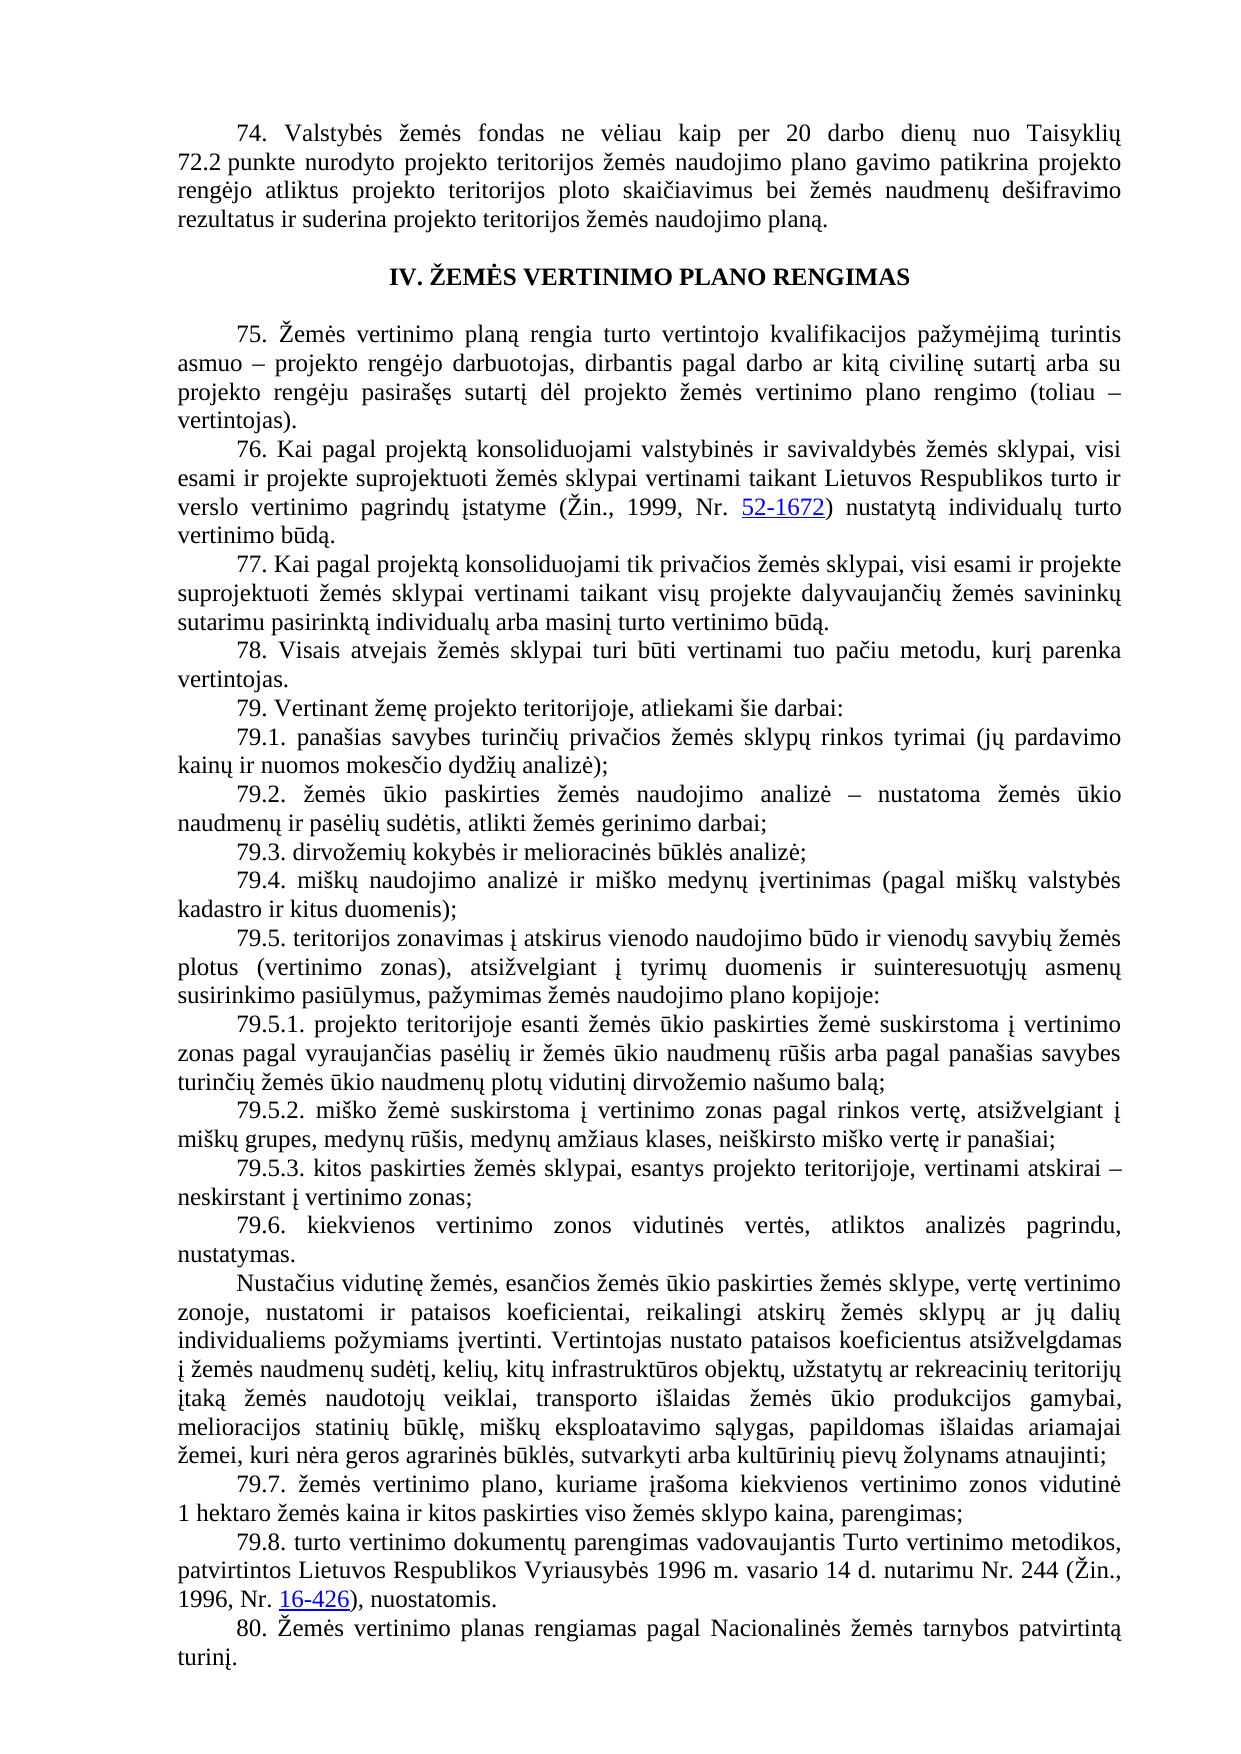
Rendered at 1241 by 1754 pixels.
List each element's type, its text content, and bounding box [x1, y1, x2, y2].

text 79. Vertinant žemę projekto teritorijoje, atliekami šie darbai: [177, 693, 1122, 722]
text 79.6. kiekvienos vertinimo zonos vidutinės vertės, atliktos analizės pagrindu, nustatymas. [177, 1211, 1122, 1268]
text 79.2. žemės ūkio paskirties žemės naudojimo analizė – nustatoma žemės ūkio naudmenų ir pasėlių sudėtis, atlikti žemės gerinimo darbai; [177, 779, 1122, 837]
text 80. Žemės vertinimo planas rengiamas pagal Nacionalinės žemės tarnybos patvirtintą turinį. [177, 1613, 1122, 1671]
text 75. Žemės vertinimo planą rengia turto vertintojo kvalifikacijos pažymėjimą turintis asmuo – projekto rengėjo darbuotojas, dirbantis pagal darbo ar kitą civilinę sutartį arba su projekto rengėju pasirašęs sutartį dėl projekto žemės vertinimo plano rengimo (toliau – vertintojas). [177, 319, 1122, 434]
text 79.8. turto vertinimo dokumentų parengimas vadovaujantis Turto vertinimo metodikos, patvirtintos Lietuvos Respublikos Vyriausybės 1996 m. vasario 14 d. nutarimu Nr. 244 (Žin., 1996, Nr. 16-426), nuostatomis. [177, 1527, 1122, 1613]
text 74. Valstybės žemės fondas ne vėliau kaip per 20 darbo dienų nuo Taisyklių 72.2 punkte nurodyto projekto teritorijos žemės naudojimo plano gavimo patikrina projekto rengėjo atliktus projekto teritorijos ploto skaičiavimus bei žemės naudmenų dešifravimo rezultatus ir suderina projekto teritorijos žemės naudojimo planą. [177, 118, 1122, 233]
text 79.5.2. miško žemė suskirstoma į vertinimo zonas pagal rinkos vertę, atsižvelgiant į miškų grupes, medynų rūšis, medynų amžiaus klases, neiškirsto miško vertę ir panašiai; [177, 1096, 1122, 1153]
text 77. Kai pagal projektą konsoliduojami tik privačios žemės sklypai, visi esami ir projekte suprojektuoti žemės sklypai vertinami taikant visų projekte dalyvaujančių žemės savininkų sutarimu pasirinktą individualų arba masinį turto vertinimo būdą. [177, 549, 1122, 636]
text Nustačius vidutinę žemės, esančios žemės ūkio paskirties žemės sklype, vertę vertinimo zonoje, nustatomi ir pataisos koeficientai, reikalingi atskirų žemės sklypų ar jų dalių individualiems požymiams įvertinti. Vertintojas nustato pataisos koeficientus atsižvelgdamas į žemės naudmenų sudėtį, kelių, kitų infrastruktūros objektų, užstatytų ar rekreacinių teritorijų įtaką žemės naudotojų veiklai, transporto išlaidas žemės ūkio produkcijos gamybai, melioracijos statinių būklę, miškų eksploatavimo sąlygas, papildomas išlaidas ariamajai žemei, kuri nėra geros agrarinės būklės, sutvarkyti arba kultūrinių pievų žolynams atnaujinti; [177, 1268, 1122, 1469]
text 79.5. teritorijos zonavimas į atskirus vienodo naudojimo būdo ir vienodų savybių žemės plotus (vertinimo zonas), atsižvelgiant į tyrimų duomenis ir suinteresuotųjų asmenų susirinkimo pasiūlymus, pažymimas žemės naudojimo plano kopijoje: [177, 923, 1122, 1009]
text 79.5.1. projekto teritorijoje esanti žemės ūkio paskirties žemė suskirstoma į vertinimo zonas pagal vyraujančias pasėlių ir žemės ūkio naudmenų rūšis arba pagal panašias savybes turinčių žemės ūkio naudmenų plotų vidutinį dirvožemio našumo balą; [177, 1009, 1122, 1096]
text 79.5.3. kitos paskirties žemės sklypai, esantys projekto teritorijoje, vertinami atskirai – neskirstant į vertinimo zonas; [177, 1153, 1122, 1211]
text 79.4. miškų naudojimo analizė ir miško medynų įvertinimas (pagal miškų valstybės kadastro ir kitus duomenis); [177, 866, 1122, 923]
text 78. Visais atvejais žemės sklypai turi būti vertinami tuo pačiu metodu, kurį parenka vertintojas. [177, 636, 1122, 693]
text 79.7. žemės vertinimo plano, kuriame įrašoma kiekvienos vertinimo zonos vidutinė 1 hektaro žemės kaina ir kitos paskirties viso žemės sklypo kaina, parengimas; [177, 1469, 1122, 1527]
text 79.1. panašias savybes turinčių privačios žemės sklypų rinkos tyrimai (jų pardavimo kainų ir nuomos mokesčio dydžių analizė); [177, 722, 1122, 779]
text 79.3. dirvožemių kokybės ir melioracinės būklės analizė; [177, 837, 1122, 866]
text 76. Kai pagal projektą konsoliduojami valstybinės ir savivaldybės žemės sklypai, visi esami ir projekte suprojektuoti žemės sklypai vertinami taikant Lietuvos Respublikos turto ir verslo vertinimo pagrindų įstatyme (Žin., 1999, Nr. 52-1672) nustatytą individualų turto vertinimo būdą. [177, 434, 1122, 549]
text IV. ŽEMĖS VERTINIMO PLANO RENGIMAS [177, 262, 1122, 291]
